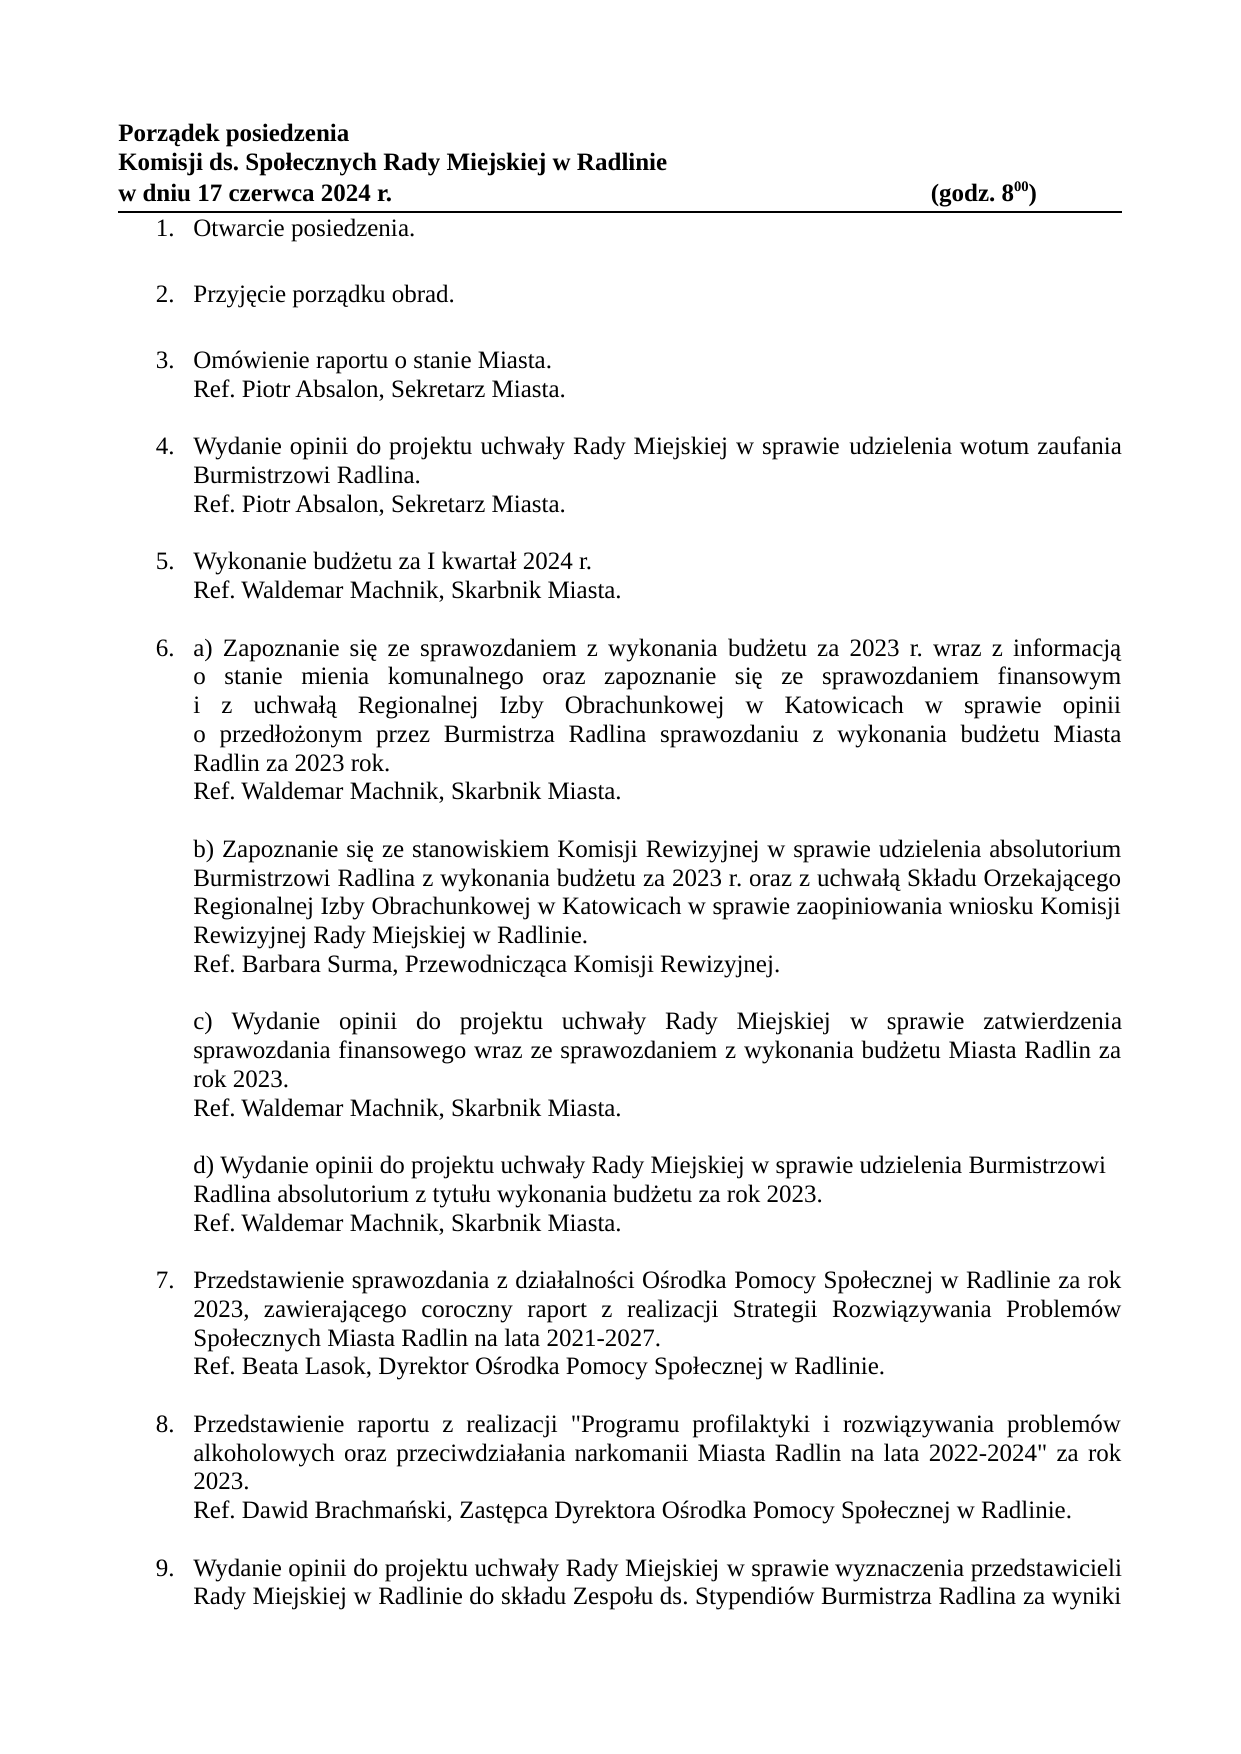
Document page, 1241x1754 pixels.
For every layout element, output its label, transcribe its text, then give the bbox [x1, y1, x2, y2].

list b) Zapoznanie się ze stanowiskiem Komisji Rewizyjnej w sprawie udzielenia absolutorium Burmistrzowi Radlina z wykonania budżetu za 2023 r. oraz z uchwałą Składu Orzekającego Regionalnej Izby Obrachunkowej w Katowicach w sprawie zaopiniowania wniosku Komisji Rewizyjnej Rady Miejskiej w Radlinie. [156, 805, 1122, 949]
list Otwarcie posiedzenia. [156, 213, 1122, 242]
text w dniu 17 czerwca 2024 r. (godz. 800) [118, 176, 1122, 211]
list Ref. Waldemar Machnik, Skarbnik Miasta. [156, 776, 1122, 805]
list Omówienie raportu o stanie Miasta. [156, 345, 1122, 374]
list Ref. Piotr Absalon, Sekretarz Miasta. [156, 374, 1122, 403]
list Ref. Waldemar Machnik, Skarbnik Miasta. [156, 575, 1122, 604]
text Komisji ds. Społecznych Rady Miejskiej w Radlinie [118, 147, 1122, 176]
list a) Zapoznanie się ze sprawozdaniem z wykonania budżetu za 2023 r. wraz z informacją o stanie mienia komunalnego oraz zapoznanie się ze sprawozdaniem finansowym i z uchwałą Regionalnej Izby Obrachunkowej w Katowicach w sprawie opinii o przedłożonym przez Burmistrza Radlina sprawozdaniu z wykonania budżetu Miasta Radlin za 2023 rok. [156, 633, 1122, 776]
list Przyjęcie porządku obrad. [156, 279, 1122, 308]
list Wykonanie budżetu za I kwartał 2024 r. [156, 546, 1122, 575]
list Wydanie opinii do projektu uchwały Rady Miejskiej w sprawie wyznaczenia przedstawicieli Rady Miejskiej w Radlinie do składu Zespołu ds. Stypendiów Burmistrza Radlina za wyniki [156, 1553, 1122, 1610]
list Wydanie opinii do projektu uchwały Rady Miejskiej w sprawie udzielenia wotum zaufania Burmistrzowi Radlina. [156, 431, 1122, 489]
list c) Wydanie opinii do projektu uchwały Rady Miejskiej w sprawie zatwierdzenia sprawozdania finansowego wraz ze sprawozdaniem z wykonania budżetu Miasta Radlin za rok 2023. [156, 1006, 1122, 1093]
list Ref. Dawid Brachmański, Zastępca Dyrektora Ośrodka Pomocy Społecznej w Radlinie. [156, 1495, 1122, 1524]
text Porządek posiedzenia [118, 118, 1122, 147]
list Ref. Beata Lasok, Dyrektor Ośrodka Pomocy Społecznej w Radlinie. [156, 1351, 1122, 1380]
list Przedstawienie sprawozdania z działalności Ośrodka Pomocy Społecznej w Radlinie za rok 2023, zawierającego coroczny raport z realizacji Strategii Rozwiązywania Problemów Społecznych Miasta Radlin na lata 2021-2027. [156, 1265, 1122, 1351]
list Ref. Piotr Absalon, Sekretarz Miasta. [156, 489, 1122, 518]
list Ref. Barbara Surma, Przewodnicząca Komisji Rewizyjnej. [156, 949, 1122, 978]
list d) Wydanie opinii do projektu uchwały Rady Miejskiej w sprawie udzielenia Burmistrzowi Radlina absolutorium z tytułu wykonania budżetu za rok 2023. Ref. Waldemar Machnik, Skarbnik Miasta. [156, 1150, 1122, 1236]
list Ref. Waldemar Machnik, Skarbnik Miasta. [156, 1093, 1122, 1121]
list Przedstawienie raportu z realizacji "Programu profilaktyki i rozwiązywania problemów alkoholowych oraz przeciwdziałania narkomanii Miasta Radlin na lata 2022-2024" za rok 2023. [156, 1409, 1122, 1495]
